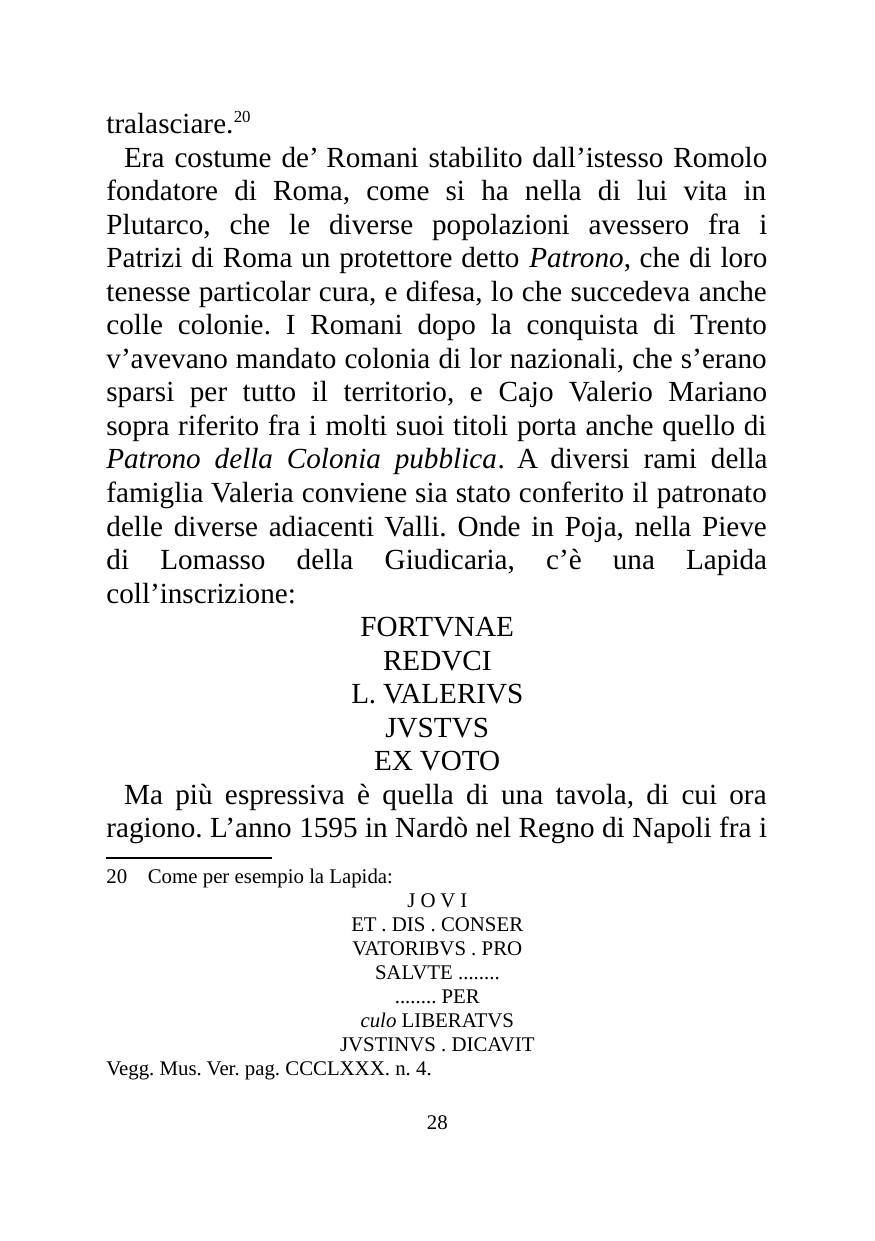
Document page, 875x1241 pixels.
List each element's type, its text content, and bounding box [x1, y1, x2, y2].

text JVSTINVS . DICAVIT [106, 1032, 768, 1056]
text Era costume de’ Romani stabilito dall’istesso Romolo fondatore di Roma, come si ha nella di lui vita in Plutarco, che le diverse popolazioni avessero fra i Patrizi di Roma un protettore detto Patrono, che di loro tenesse particolar cura, e difesa, lo che succedeva anche colle colonie. I Romani dopo la conquista di Trento v’avevano mandato colonia di lor nazionali, che s’erano sparsi per tutto il territorio, e Cajo Valerio Mariano sopra riferito fra i molti suoi titoli porta anche quello di Patrono della Colonia pubblica. A diversi rami della famiglia Valeria conviene sia stato conferito il patronato delle diverse adiacenti Valli. Onde in Poja, nella Pieve di Lomasso della Giudicaria, c’è una Lapida coll’inscrizione: [106, 140, 768, 609]
text Ma più espressiva è quella di una tavola, di cui ora ragiono. L’anno 1595 in Nardò nel Regno di Napoli fra i [106, 777, 768, 844]
text L. VALERIVS [106, 676, 768, 710]
text culo LIBERATVS [106, 1008, 768, 1032]
text FORTVNAE [106, 609, 768, 643]
text ET . DIS . CONSER [106, 912, 768, 936]
text JVSTVS [106, 710, 768, 743]
text Come per esempio la Lapida: [106, 864, 768, 888]
text tralasciare. [106, 106, 768, 140]
text ........ PER [106, 984, 768, 1008]
text J O V I [106, 888, 768, 912]
text EX VOTO [106, 743, 768, 777]
text VATORIBVS . PRO [106, 936, 768, 960]
text SALVTE ........ [106, 960, 768, 984]
text REDVCI [106, 643, 768, 676]
text Vegg. Mus. Ver. pag. CCCLXXX. n. 4. [106, 1056, 768, 1080]
